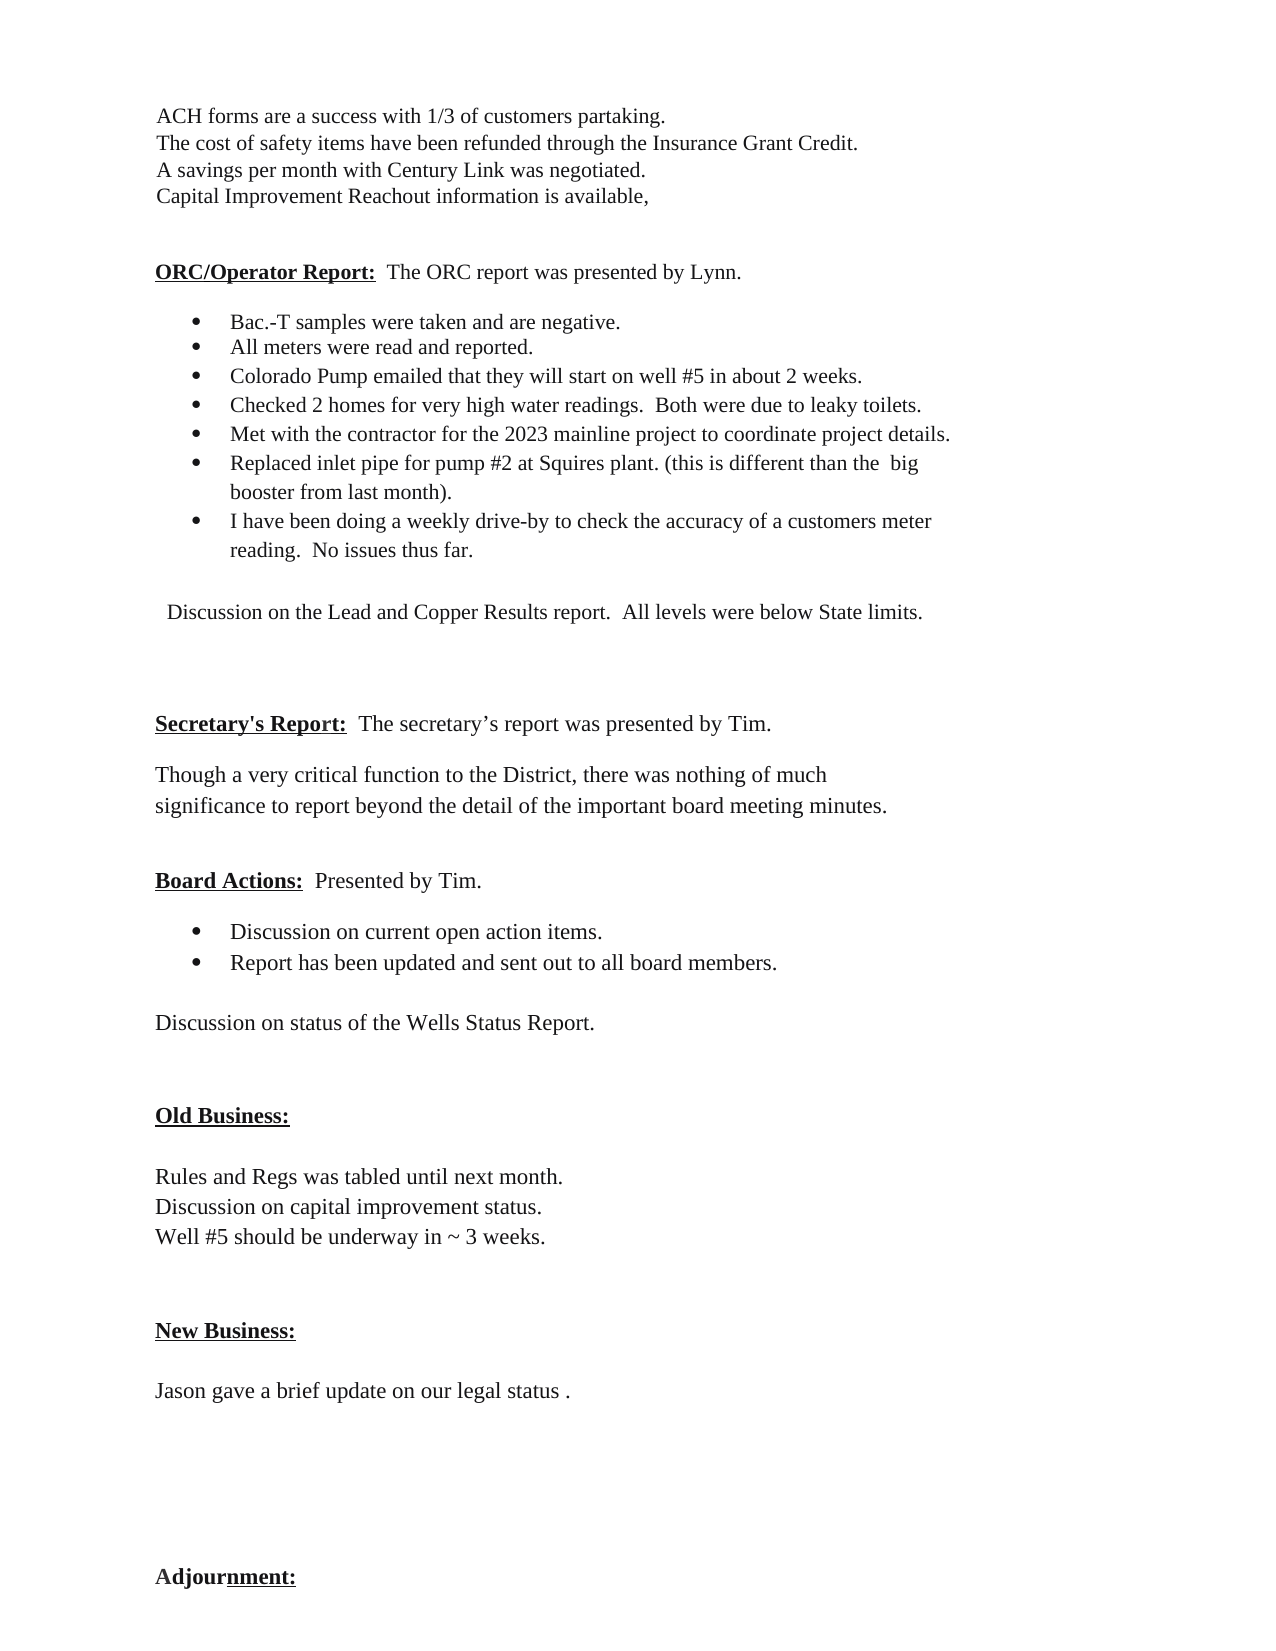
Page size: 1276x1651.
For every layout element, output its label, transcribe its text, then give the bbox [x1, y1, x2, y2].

text Adjournment: [155, 1564, 1038, 1589]
list All meters were read and reported. [192, 334, 971, 359]
text Though a very critical function to the District, there was nothing of much significance to report beyond the detail of the important board meeting minutes. [155, 762, 922, 818]
list Replaced inlet pipe for pump #2 at Squires plant. (this is different than the big booster from last month). [192, 450, 971, 504]
text Discussion on capital improvement status. [155, 1193, 924, 1219]
text Rules and Regs was tabled until next month. [155, 1163, 924, 1189]
text Discussion on status of the Wells Status Report. [155, 1009, 924, 1035]
list Colorado Pump emailed that they will start on well #5 in about 2 weeks. [192, 363, 971, 388]
text A savings per month with Century Link was negotiated. [156, 155, 1097, 182]
text New Business: [155, 1317, 1097, 1343]
text Capital Improvement Reachout information is available, [156, 182, 1097, 209]
text ACH forms are a success with 1/3 of customers partaking. [156, 101, 1097, 128]
list Report has been updated and sent out to all board members. [192, 949, 924, 975]
list Bac.-T samples were taken and are negative. [192, 309, 971, 334]
text The cost of safety items have been refunded through the Insurance Grant Credit. [156, 128, 1097, 155]
text Well #5 should be underway in ~ 3 weeks. [155, 1223, 924, 1250]
text Old Business: [155, 1102, 924, 1129]
list Checked 2 homes for very high water readings. Both were due to leaky toilets. [192, 392, 971, 417]
list I have been doing a weekly drive-by to check the accuracy of a customers meter reading. No issues thus far. [192, 508, 971, 562]
list Met with the contractor for the 2023 mainline project to coordinate project details. [192, 421, 971, 446]
text Board Actions: Presented by Tim. [155, 869, 924, 893]
text Jason gave a brief update on our legal status . [155, 1377, 1097, 1403]
text Secretary's Report: The secretary’s report was presented by Tim. [155, 712, 1055, 737]
list Discussion on current open action items. [192, 918, 924, 945]
text Discussion on the Lead and Copper Results report. All levels were below State limits. [155, 599, 971, 624]
text ORC/Operator Report: The ORC report was presented by Lynn. [155, 259, 971, 284]
